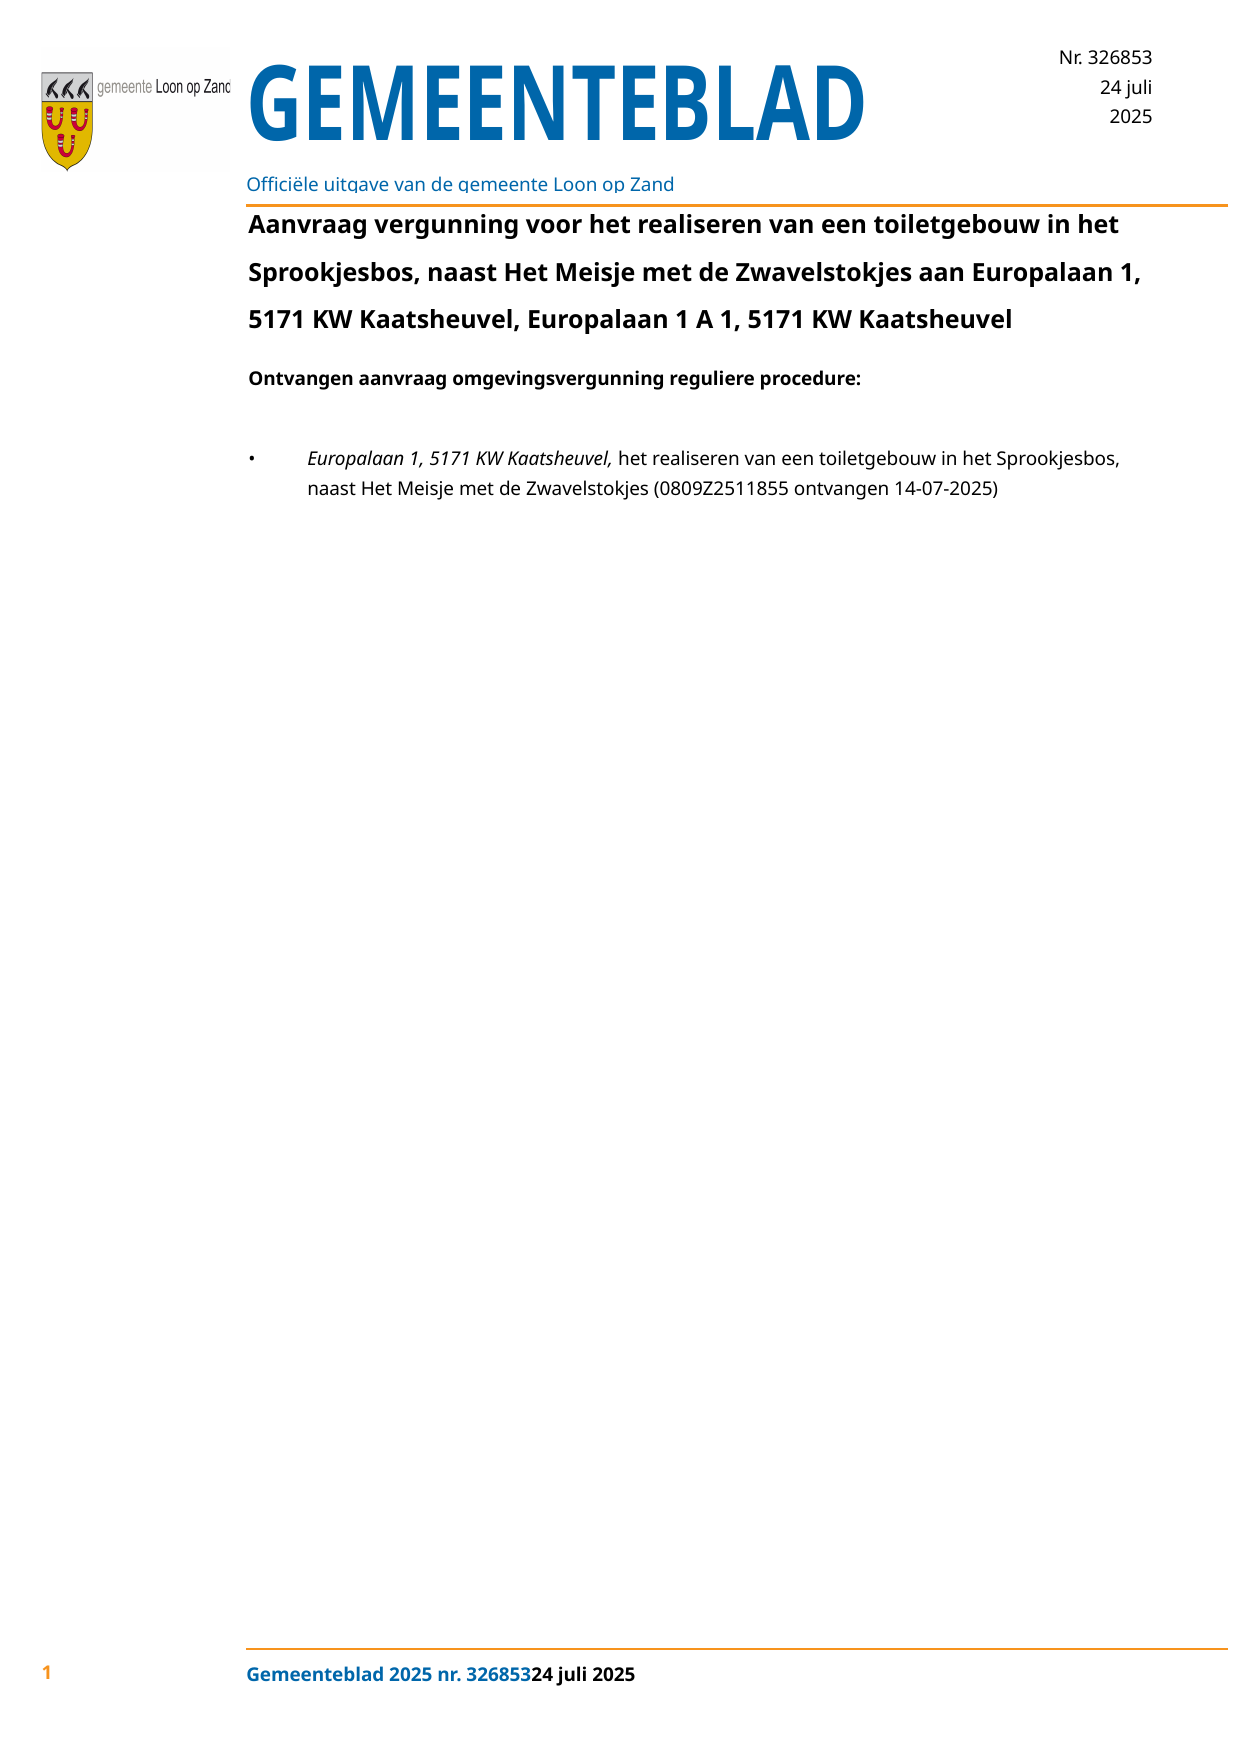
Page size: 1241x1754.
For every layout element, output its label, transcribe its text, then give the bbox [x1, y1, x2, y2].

list Europalaan 1, 5171 KW Kaatsheuvel, het realiseren van een toiletgebouw in het Sprookjesbos, naast Het Meisje met de Zwavelstokjes (0809Z2511855 ontvangen 14-07-2025) [248, 446, 1152, 501]
text Ontvangen aanvraag omgevingsvergunning reguliere procedure: [248, 366, 1152, 391]
picture [41, 47, 231, 172]
text Aanvraag vergunning voor het realiseren van een toiletgebouw in het Sprookjesbos, naast Het Meisje met de Zwavelstokjes aan Europalaan 1, 5171 KW Kaatsheuvel, Europalaan 1 A 1, 5171 KW Kaatsheuvel [248, 207, 1152, 336]
